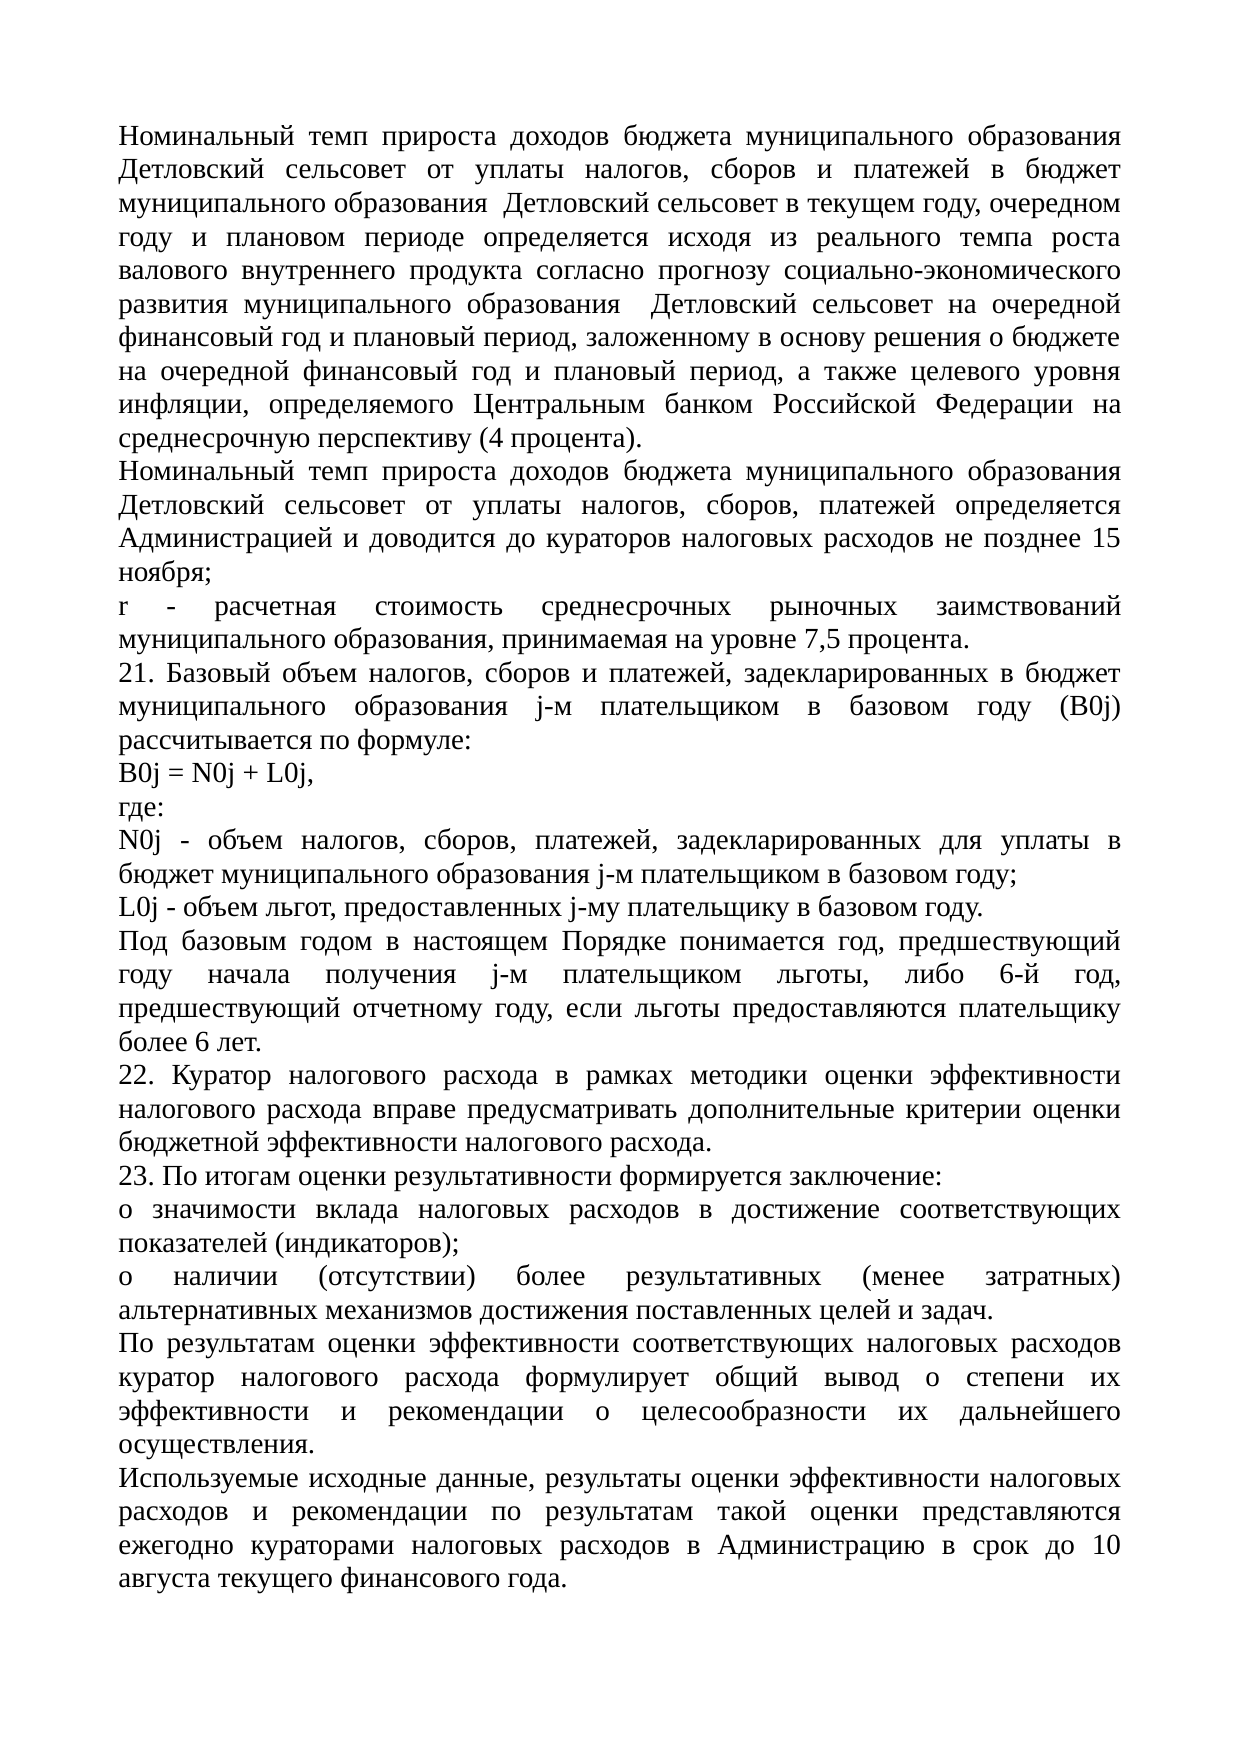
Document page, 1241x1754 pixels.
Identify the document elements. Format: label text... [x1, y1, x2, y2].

text о наличии (отсутствии) более результативных (менее затратных) альтернативных механизмов достижения поставленных целей и задач. [118, 1258, 1122, 1326]
text Номинальный темп прироста доходов бюджета муниципального образования Детловский сельсовет от уплаты налогов, сборов, платежей определяется Администрацией и доводится до кураторов налоговых расходов не позднее 15 ноября; [118, 453, 1122, 588]
text Под базовым годом в настоящем Порядке понимается год, предшествующий году начала получения j-м плательщиком льготы, либо 6-й год, предшествующий отчетному году, если льготы предоставляются плательщику более 6 лет. [118, 923, 1122, 1057]
text 21. Базовый объем налогов, сборов и платежей, задекларированных в бюджет муниципального образования j-м плательщиком в базовом году (B0j) рассчитывается по формуле: [118, 655, 1122, 755]
text N0j - объем налогов, сборов, платежей, задекларированных для уплаты в бюджет муниципального образования j-м плательщиком в базовом году; [118, 822, 1122, 889]
text r - расчетная стоимость среднесрочных рыночных заимствований муниципального образования, принимаемая на уровне 7,5 процента. [118, 588, 1122, 655]
text L0j - объем льгот, предоставленных j-му плательщику в базовом году. [118, 889, 1122, 923]
text где: [118, 789, 1122, 822]
text 22. Куратор налогового расхода в рамках методики оценки эффективности налогового расхода вправе предусматривать дополнительные критерии оценки бюджетной эффективности налогового расхода. [118, 1057, 1122, 1158]
text Используемые исходные данные, результаты оценки эффективности налоговых расходов и рекомендации по результатам такой оценки представляются ежегодно кураторами налоговых расходов в Администрацию в срок до 10 августа текущего финансового года. [118, 1460, 1122, 1594]
text По результатам оценки эффективности соответствующих налоговых расходов куратор налогового расхода формулирует общий вывод о степени их эффективности и рекомендации о целесообразности их дальнейшего осуществления. [118, 1326, 1122, 1460]
text о значимости вклада налоговых расходов в достижение соответствующих показателей (индикаторов); [118, 1191, 1122, 1258]
text B0j = N0j + L0j, [118, 755, 1122, 789]
text 23. По итогам оценки результативности формируется заключение: [118, 1158, 1122, 1191]
text Номинальный темп прироста доходов бюджета муниципального образования Детловский сельсовет от уплаты налогов, сборов и платежей в бюджет муниципального образования Детловский сельсовет в текущем году, очередном году и плановом периоде определяется исходя из реального темпа роста валового внутреннего продукта согласно прогнозу социально-экономического развития муниципального образования Детловский сельсовет на очередной финансовый год и плановый период, заложенному в основу решения о бюджете на очередной финансовый год и плановый период, а также целевого уровня инфляции, определяемого Центральным банком Российской Федерации на среднесрочную перспективу (4 процента). [118, 118, 1122, 453]
